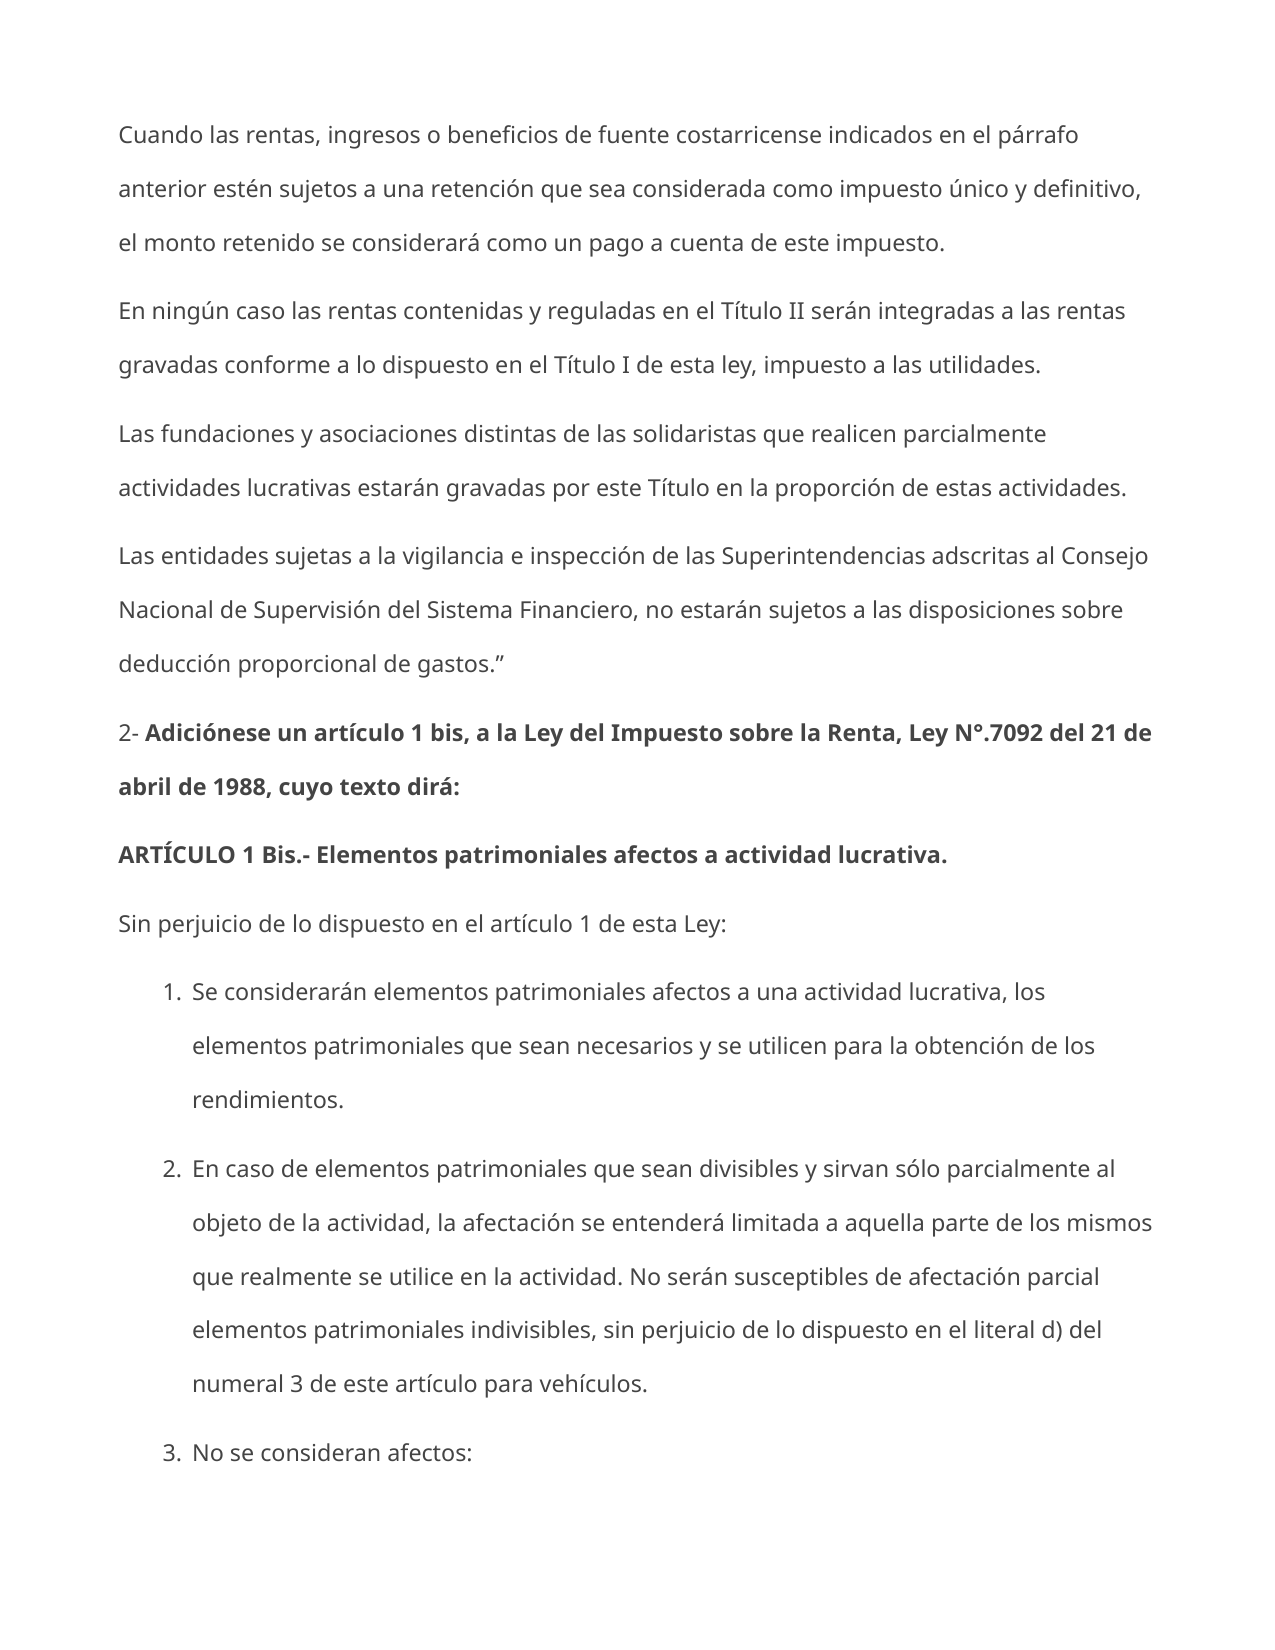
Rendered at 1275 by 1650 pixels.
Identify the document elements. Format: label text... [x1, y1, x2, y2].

text Cuando las rentas, ingresos o beneficios de fuente costarricense indicados en el párrafo anterior estén sujetos a una retención que sea considerada como impuesto único y definitivo, el monto retenido se considerará como un pago a cuenta de este impuesto. [118, 118, 1157, 258]
list No se consideran afectos: [162, 1436, 1157, 1468]
text En ningún caso las rentas contenidas y reguladas en el Título II serán integradas a las rentas gravadas conforme a lo dispuesto en el Título I de esta ley, impuesto a las utilidades. [118, 294, 1157, 380]
list Se considerarán elementos patrimoniales afectos a una actividad lucrativa, los elementos patrimoniales que sean necesarios y se utilicen para la obtención de los rendimientos. [162, 976, 1157, 1115]
text Las entidades sujetas a la vigilancia e inspección de las Superintendencias adscritas al Consejo Nacional de Supervisión del Sistema Financiero, no estarán sujetos a las disposiciones sobre deducción proporcional de gastos.” [118, 539, 1157, 679]
text 2- Adiciónese un artículo 1 bis, a la Ley del Impuesto sobre la Renta, Ley N°.7092 del 21 de abril de 1988, cuyo texto dirá: [118, 716, 1157, 802]
text Sin perjuicio de lo dispuesto en el artículo 1 de esta Ley: [118, 907, 1157, 939]
text Las fundaciones y asociaciones distintas de las solidaristas que realicen parcialmente actividades lucrativas estarán gravadas por este Título en la proporción de estas actividades. [118, 417, 1157, 503]
text ARTÍCULO 1 Bis.- Elementos patrimoniales afectos a actividad lucrativa. [118, 838, 1157, 870]
list En caso de elementos patrimoniales que sean divisibles y sirvan sólo parcialmente al objeto de la actividad, la afectación se entenderá limitada a aquella parte de los mismos que realmente se utilice en la actividad. No serán susceptibles de afectación parcial elementos patrimoniales indivisibles, sin perjuicio de lo dispuesto en el literal d) del numeral 3 de este artículo para vehículos. [162, 1152, 1157, 1400]
